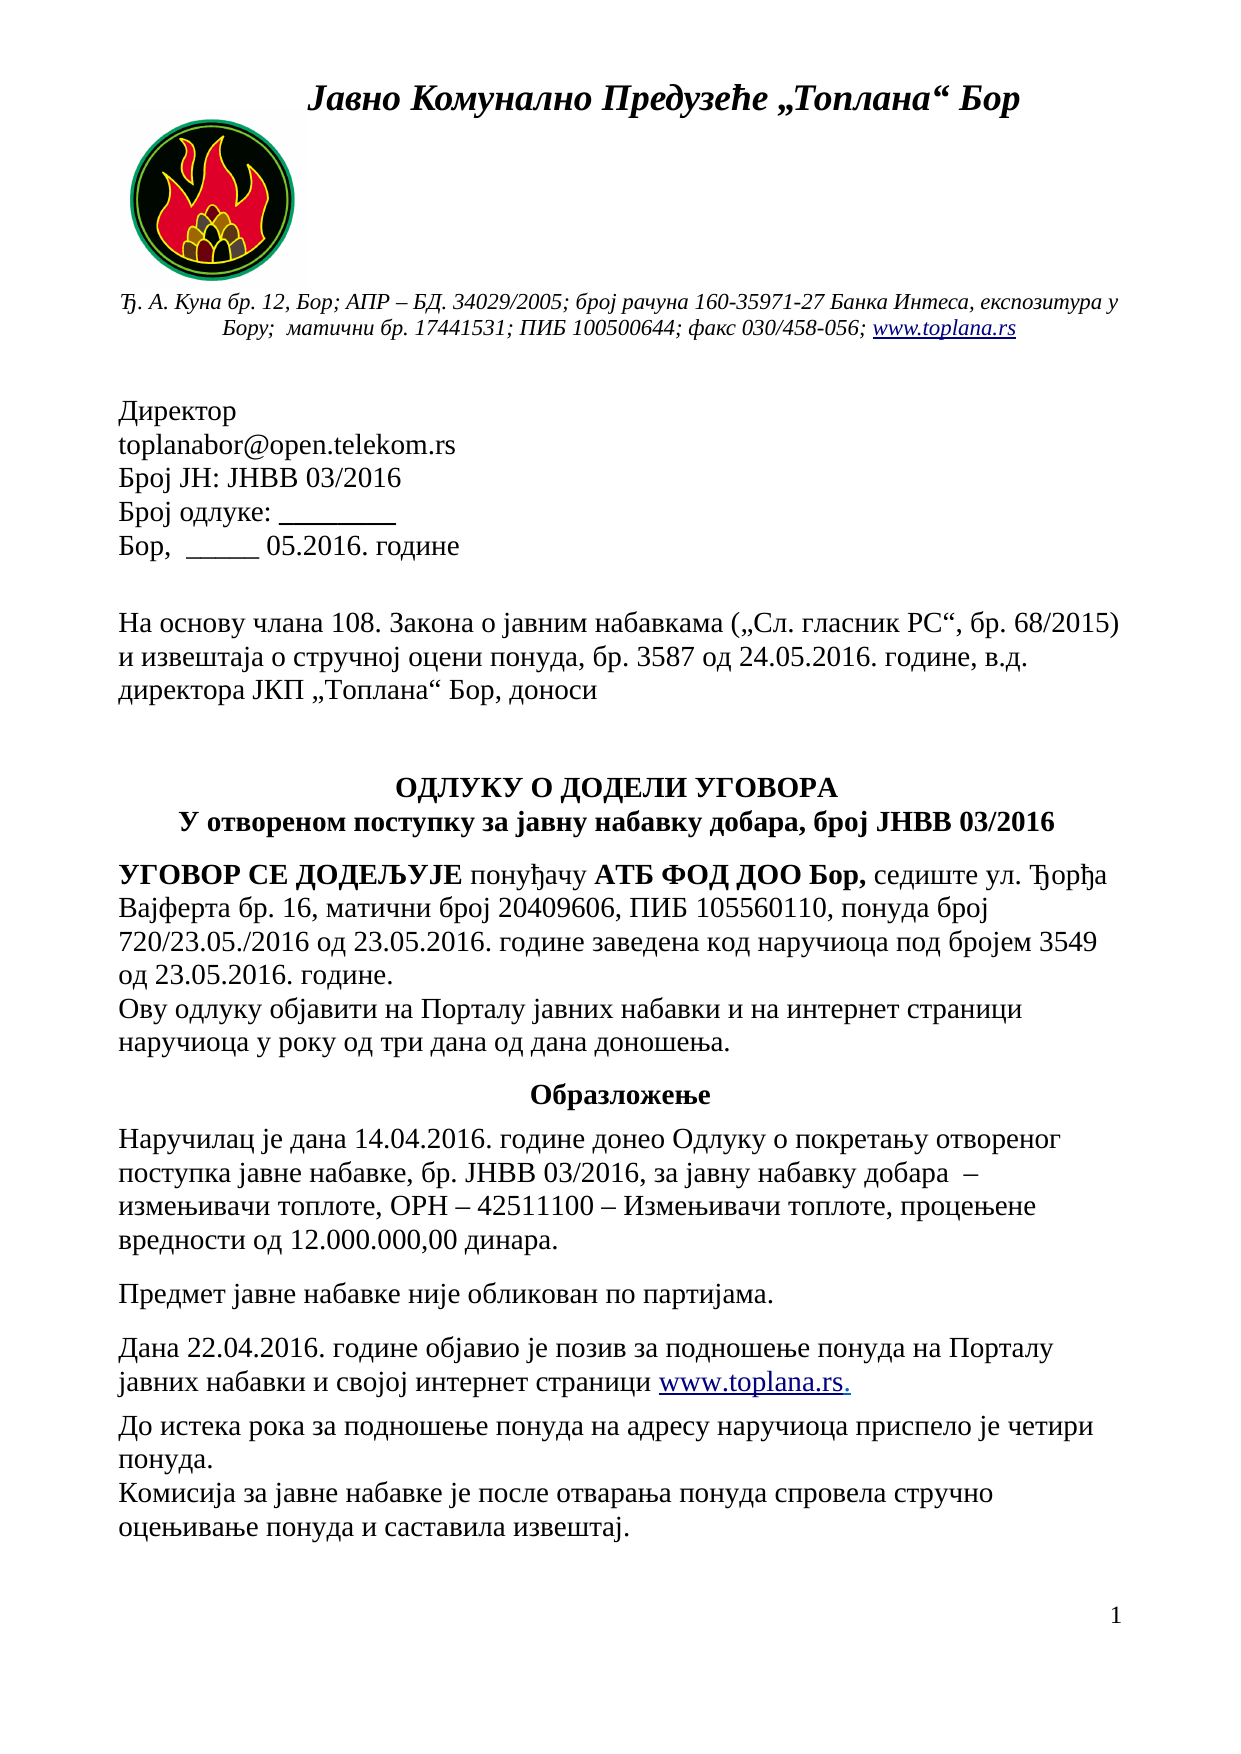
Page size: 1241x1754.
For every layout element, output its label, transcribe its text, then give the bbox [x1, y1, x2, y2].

text Ову одлуку објавити на Порталу јавних набавки и на интернет страници наручиоца у року од три дана од дана доношења. [118, 991, 1122, 1058]
text Директор [118, 393, 1122, 427]
text Предмет јавне набавке није обликован по партијама. [118, 1276, 1122, 1310]
text На основу члана 108. Закона о јавним набавкама („Сл. гласник РС“, бр. 68/2015) и извештаја о стручној оцени понуда, бр. 3587 од 24.05.2016. године, в.д. директора ЈКП „Топлана“ Бор, доноси [118, 605, 1122, 706]
text ОДЛУКУ О ДОДЕЛИ УГОВОРА [118, 771, 1122, 804]
text Наручилац је дана 14.04.2016. године донео Одлуку о покретању отвореног поступка јавне набавке, бр. ЈНВВ 03/2016, за јавну набавку добара – измењивачи топлоте, ОРН – 42511100 – Измењивачи топлоте, процењене вредности од 12.000.000,00 динара. [118, 1121, 1122, 1255]
text Број одлуке: ________ [118, 494, 1122, 528]
text toplanabor@open.telekom.rs [118, 427, 1122, 461]
text Број ЈН: ЈНВВ 03/2016 [118, 461, 1122, 494]
text УГОВОР СЕ ДОДЕЉУЈЕ понуђачу АТБ ФОД ДОО Бор, седиште ул. Ђорђа Вајферта бр. 16, матични број 20409606, ПИБ 105560110, понуда број 720/23.05./2016 од 23.05.2016. године заведена код наручиоца под бројем 3549 од 23.05.2016. године. [118, 857, 1122, 991]
text Јавно Комунално Предузеће „Топлана“ Бор [118, 75, 1122, 288]
text Бор, _____ 05.2016. године [118, 528, 1122, 561]
text Образложење [118, 1077, 1122, 1111]
text У отвореном поступку за јавну набавку добара, број ЈНВВ 03/2016 [118, 804, 1122, 838]
text До истека рока за подношење понуда на адресу наручиоца приспело је четири понуда. [118, 1408, 1122, 1475]
text Дана 22.04.2016. године објавио је позив за подношење понуда на Порталу јавних набавки и својој интернет страници www.toplana.rs. [118, 1331, 1122, 1398]
text Ђ. А. Куна бр. 12, Бор; АПР – БД. 34029/2005; број рачуна 160-35971-27 Банка Интеса, експозитура у Бору; матични бр. 17441531; ПИБ 100500644; факс 030/458-056; www.toplana.rs [118, 288, 1122, 341]
text Комисија за јавне набавке је после отварања понуда спровела стручно оцењивање понуда и саставила извештај. [118, 1475, 1122, 1542]
